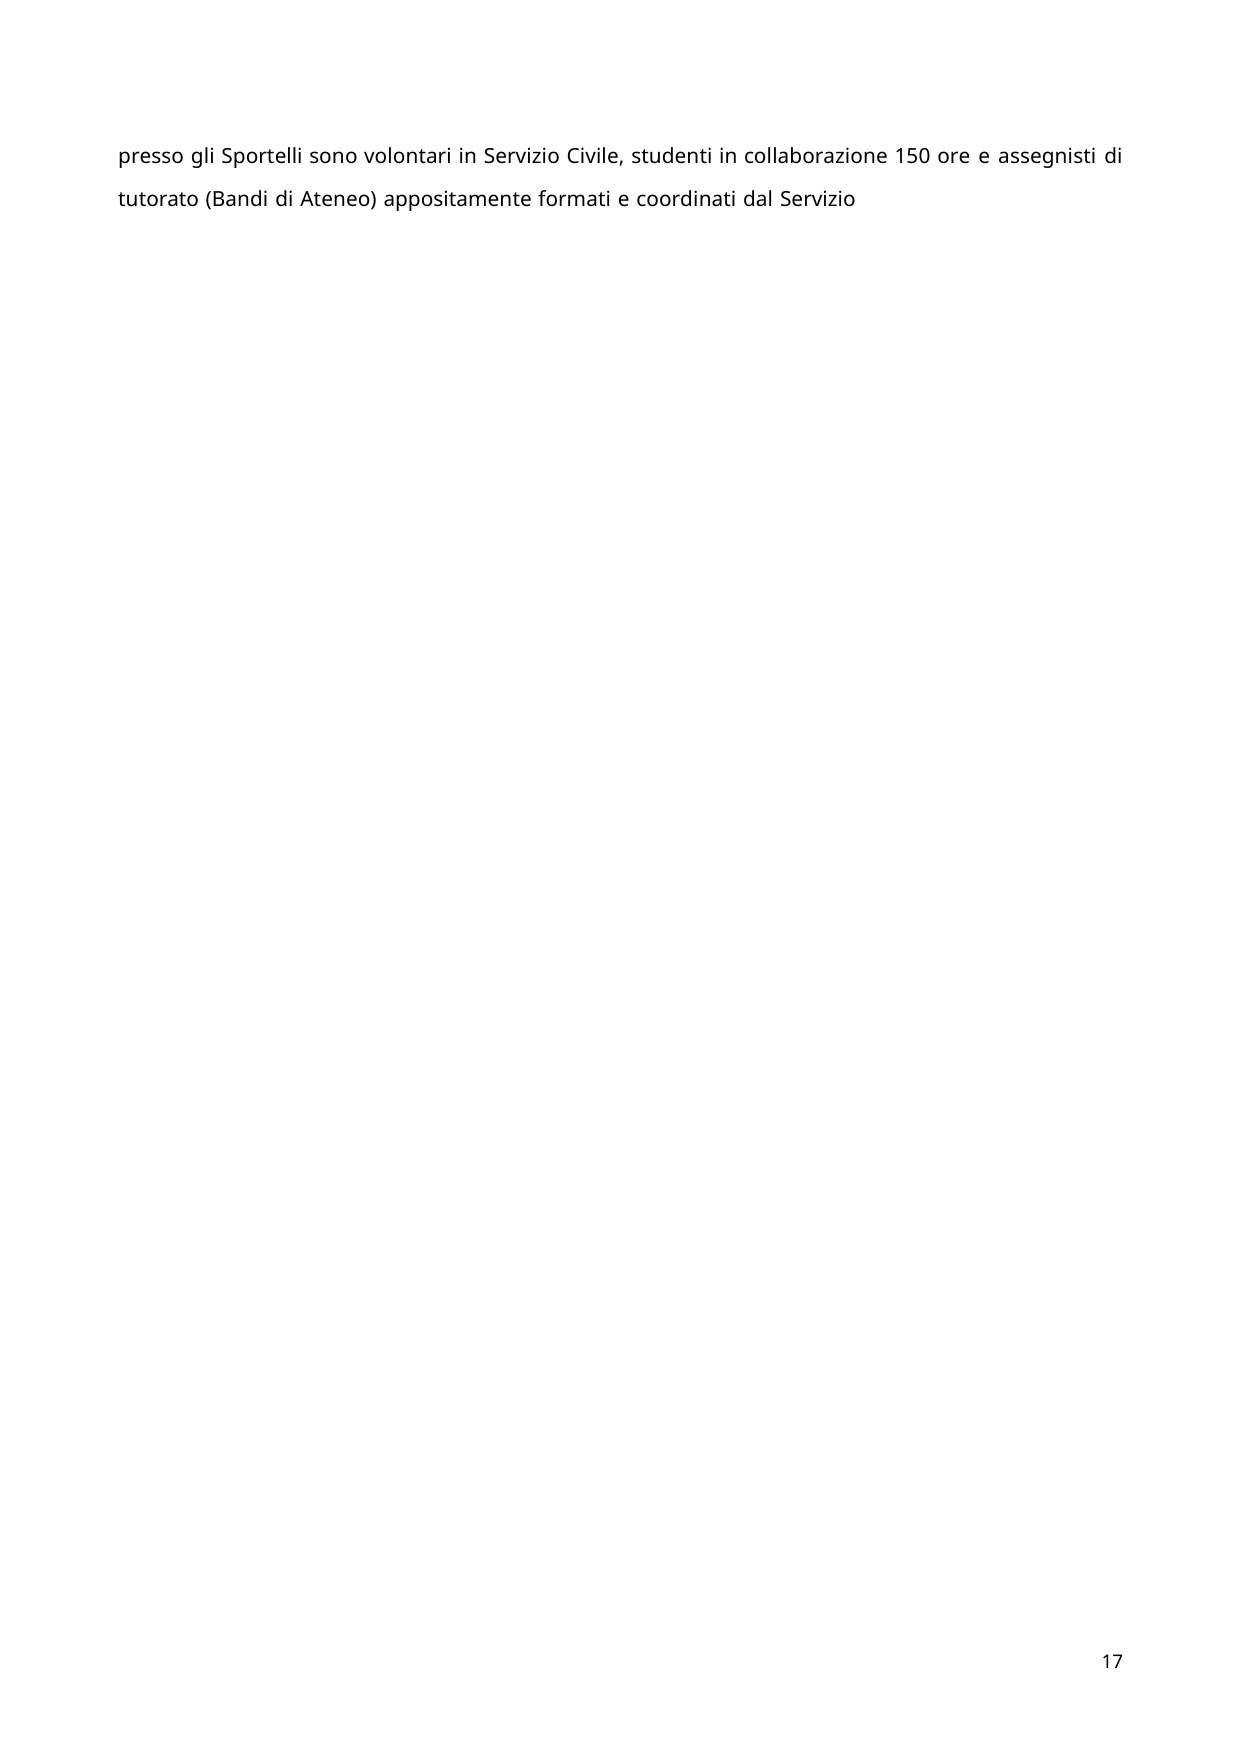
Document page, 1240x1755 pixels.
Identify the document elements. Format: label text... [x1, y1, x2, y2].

text presso gli Sportelli sono volontari in Servizio Civile, studenti in collaborazione 150 ore e assegnisti di tutorato (Bandi di Ateneo) appositamente formati e coordinati dal Servizio [118, 142, 1122, 212]
